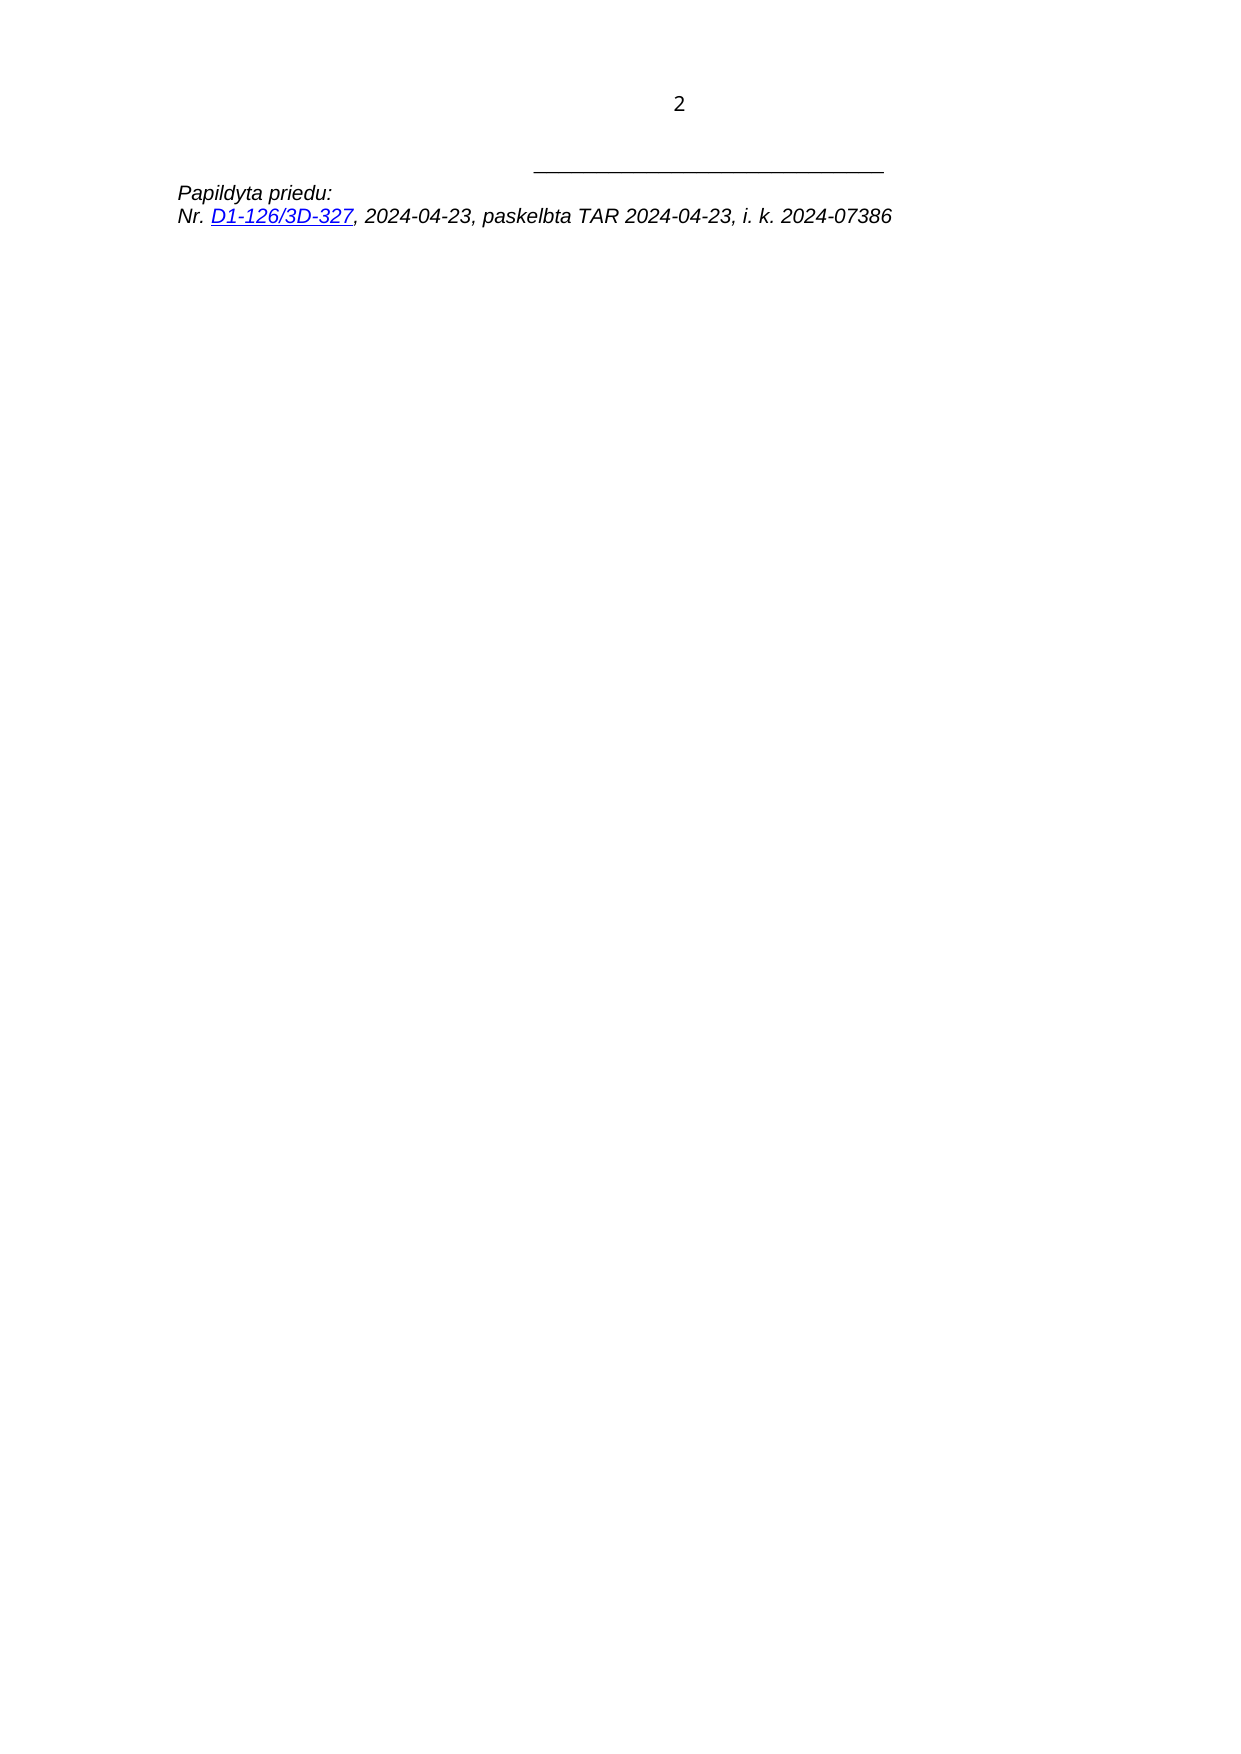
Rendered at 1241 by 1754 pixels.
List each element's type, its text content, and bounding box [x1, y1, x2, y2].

text Nr. D1-126/3D-327, 2024-04-23, paskelbta TAR 2024-04-23, i. k. 2024-07386 [177, 204, 1181, 228]
text ____________________________ [177, 147, 1181, 176]
text Papildyta priedu: [177, 180, 1181, 204]
